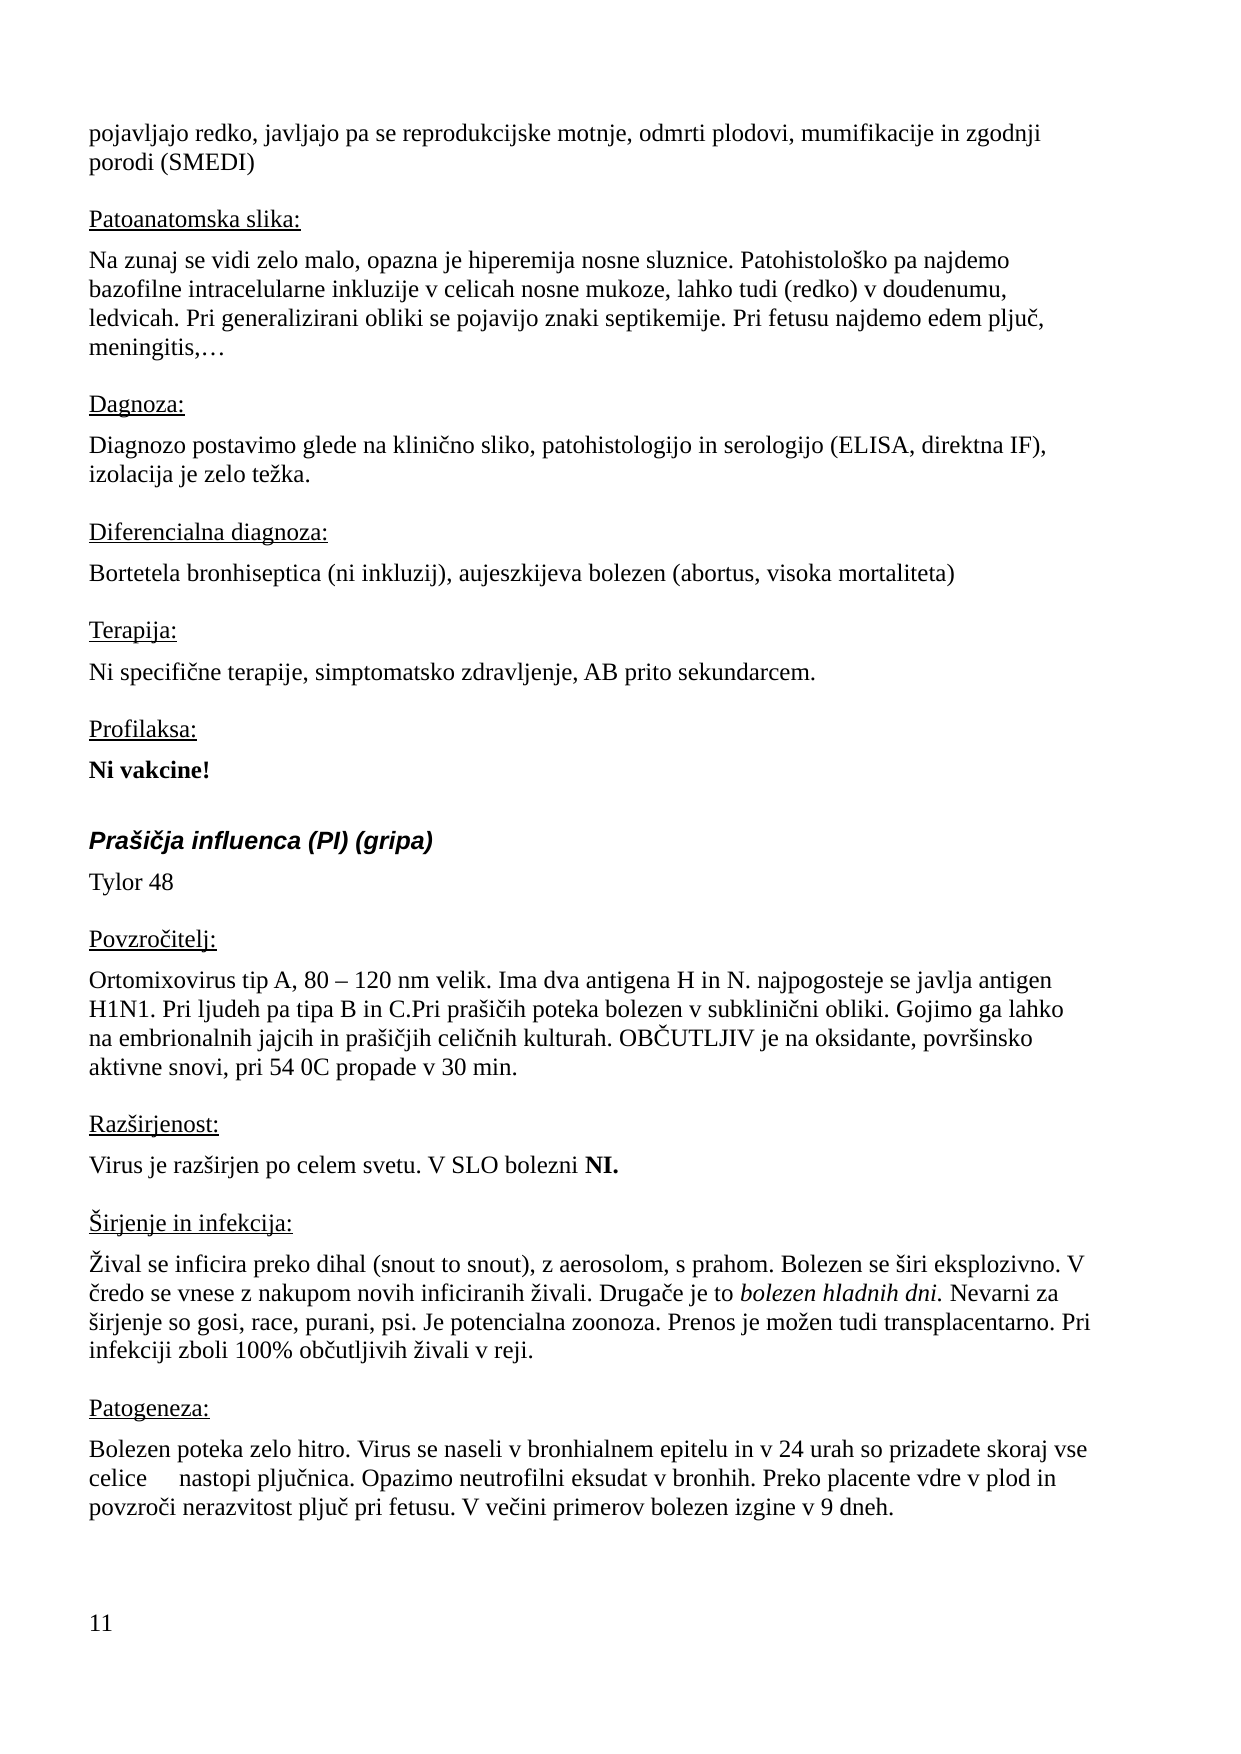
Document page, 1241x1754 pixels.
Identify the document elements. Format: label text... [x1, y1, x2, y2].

subtitle Razširjenost: [89, 1109, 1092, 1138]
subtitle Profilaksa: [89, 714, 1092, 743]
subtitle Diferencialna diagnoza: [89, 517, 1092, 546]
text Žival se inficira preko dihal (snout to snout), z aerosolom, s prahom. Bolezen se širi eksplozivno. V čredo se vnese z nakupom novih inficiranih živali. Drugače je to bolezen hladnih dni. Nevarni za širjenje so gosi, race, purani, psi. Je potencialna zoonoza. Prenos je možen tudi transplacentarno. Pri infekciji zboli 100% občutljivih živali v reji. [89, 1249, 1092, 1364]
subtitle Terapija: [89, 616, 1092, 644]
text Na zunaj se vidi zelo malo, opazna je hiperemija nosne sluznice. Patohistološko pa najdemo bazofilne intracelularne inkluzije v celicah nosne mukoze, lahko tudi (redko) v doudenumu, ledvicah. Pri generalizirani obliki se pojavijo znaki septikemije. Pri fetusu najdemo edem pljuč, meningitis,… [89, 246, 1092, 361]
text pojavljajo redko, javljajo pa se reprodukcijske motnje, odmrti plodovi, mumifikacije in zgodnji porodi (SMEDI) [89, 118, 1092, 176]
subtitle Dagnoza: [89, 389, 1092, 418]
text Virus je razširjen po celem svetu. V SLO bolezni NI. [89, 1151, 1092, 1179]
subtitle Patogeneza: [89, 1393, 1092, 1422]
text Bolezen poteka zelo hitro. Virus se naseli v bronhialnem epitelu in v 24 urah so prizadete skoraj vse celice  nastopi pljučnica. Opazimo neutrofilni eksudat v bronhih. Preko placente vdre v plod in povzroči nerazvitost pljuč pri fetusu. V večini primerov bolezen izgine v 9 dneh. [89, 1434, 1092, 1549]
text Bortetela bronhiseptica (ni inkluzij), aujeszkijeva bolezen (abortus, visoka mortaliteta) [89, 558, 1092, 587]
text Ni specifične terapije, simptomatsko zdravljenje, AB prito sekundarcem. [89, 657, 1092, 686]
subtitle Širjenje in infekcija: [89, 1208, 1092, 1237]
subtitle Povzročitelj: [89, 924, 1092, 953]
text Ni vakcine! [89, 756, 1092, 784]
text Ortomixovirus tip A, 80 – 120 nm velik. Ima dva antigena H in N. najpogosteje se javlja antigen H1N1. Pri ljudeh pa tipa B in C.Pri prašičih poteka bolezen v subklinični obliki. Gojimo ga lahko na embrionalnih jajcih in prašičjih celičnih kulturah. OBČUTLJIV je na oksidante, površinsko aktivne snovi, pri 54 0C propade v 30 min. [89, 966, 1092, 1081]
subtitle Patoanatomska slika: [89, 204, 1092, 233]
text Diagnozo postavimo glede na klinično sliko, patohistologijo in serologijo (ELISA, direktna IF), izolacija je zelo težka. [89, 431, 1092, 488]
subtitle Prašičja influenca (PI) (gripa) [89, 826, 1092, 854]
text Tylor 48 [89, 867, 1092, 896]
